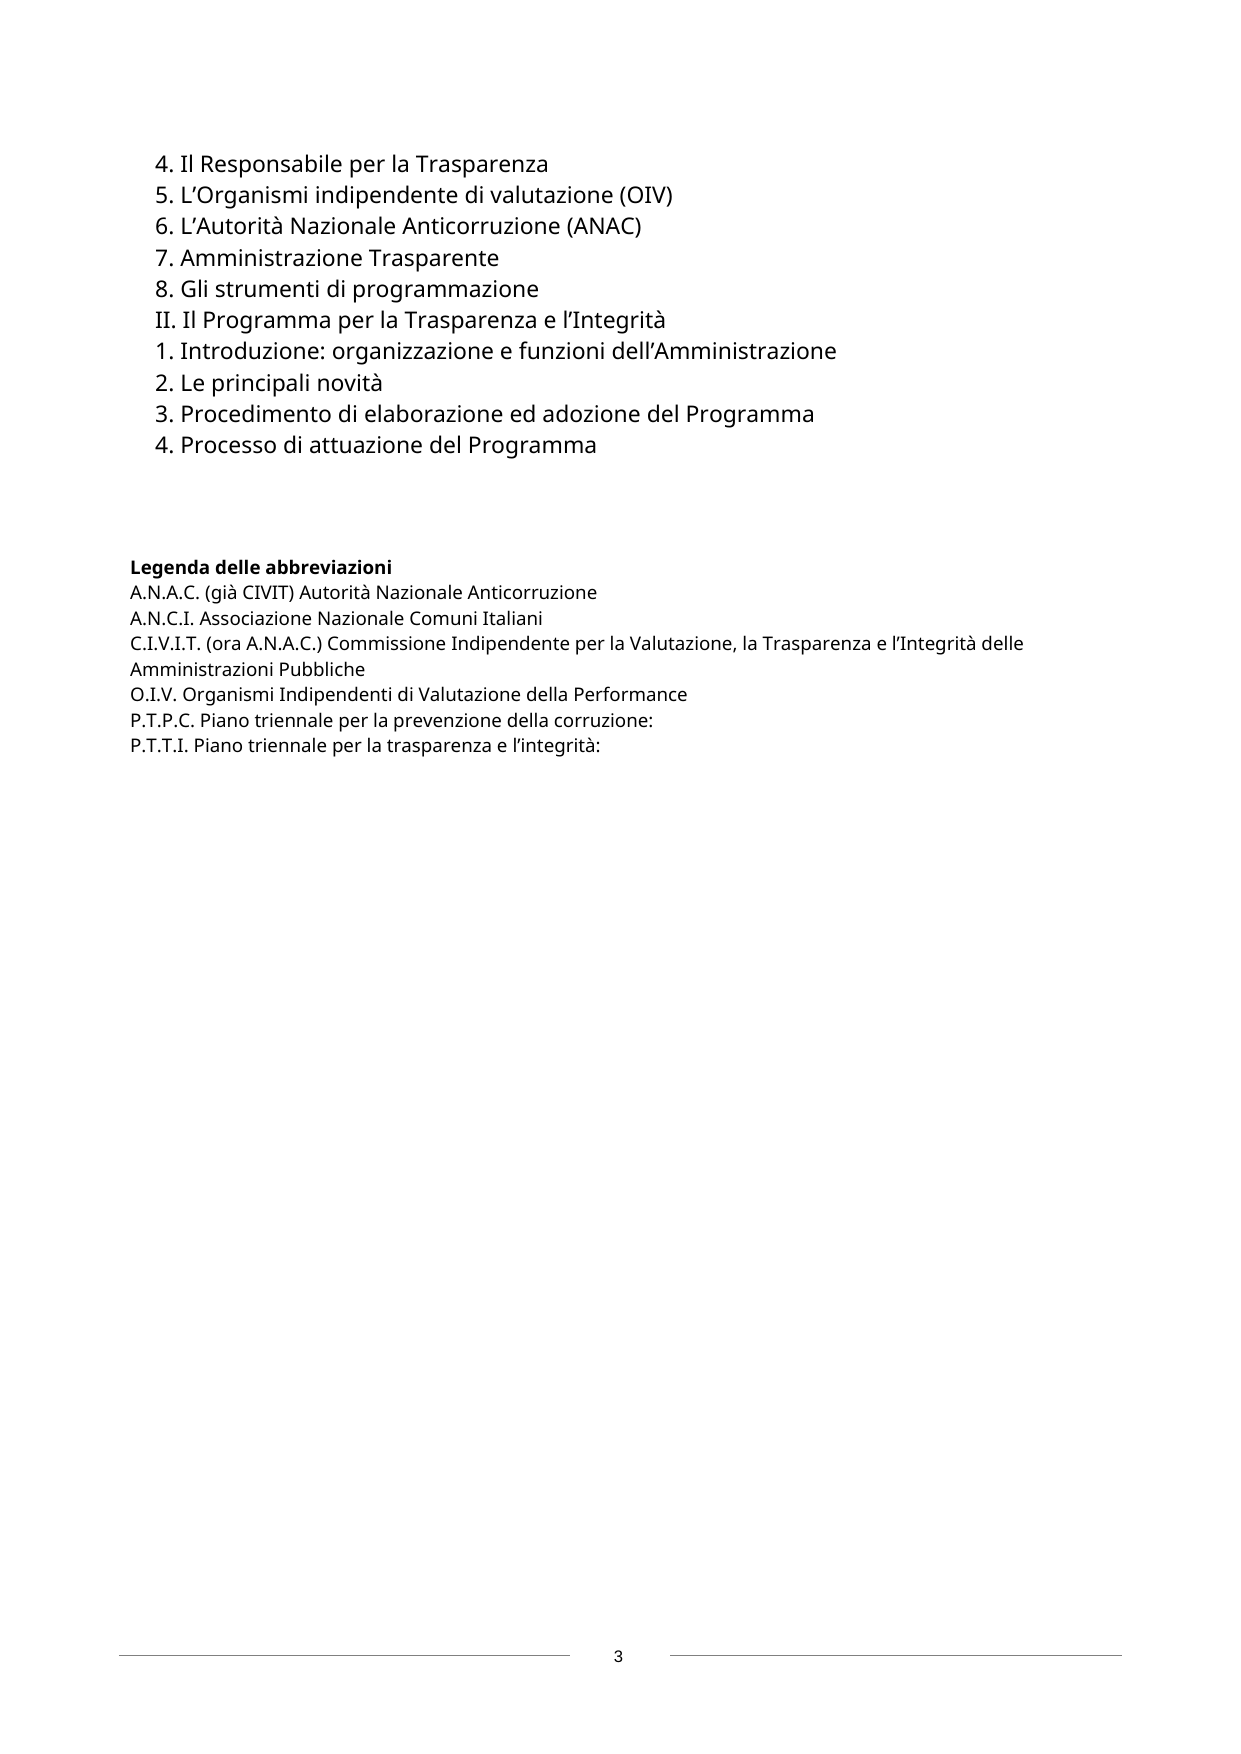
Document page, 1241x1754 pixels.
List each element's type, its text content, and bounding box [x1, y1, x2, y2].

text P.T.T.I. Piano triennale per la trasparenza e l’integrità: [130, 733, 1110, 758]
text 3. Procedimento di elaborazione ed adozione del Programma [155, 398, 1051, 429]
text 4. Processo di attuazione del Programma [155, 429, 1051, 460]
text 5. L’Organismi indipendente di valutazione (OIV) [155, 179, 1051, 210]
text 1. Introduzione: organizzazione e funzioni dell’Amministrazione [155, 335, 1051, 366]
text 8. Gli strumenti di programmazione [155, 273, 1051, 304]
text II. Il Programma per la Trasparenza e l’Integrità [155, 304, 1051, 335]
text O.I.V. Organismi Indipendenti di Valutazione della Performance [130, 682, 1110, 707]
text 2. Le principali novità [155, 366, 1051, 398]
text P.T.P.C. Piano triennale per la prevenzione della corruzione: [130, 707, 1110, 733]
text 6. L’Autorità Nazionale Anticorruzione (ANAC) [155, 210, 1051, 241]
text C.I.V.I.T. (ora A.N.A.C.) Commissione Indipendente per la Valutazione, la Trasparenza e l’Integrità delle Amministrazioni Pubbliche [130, 631, 1110, 682]
text A.N.C.I. Associazione Nazionale Comuni Italiani [130, 605, 1110, 631]
text 4. Il Responsabile per la Trasparenza [155, 148, 1051, 179]
text Legenda delle abbreviazioni [130, 554, 1110, 579]
text 7. Amministrazione Trasparente [155, 241, 1051, 273]
text A.N.A.C. (già CIVIT) Autorità Nazionale Anticorruzione [130, 579, 1110, 605]
